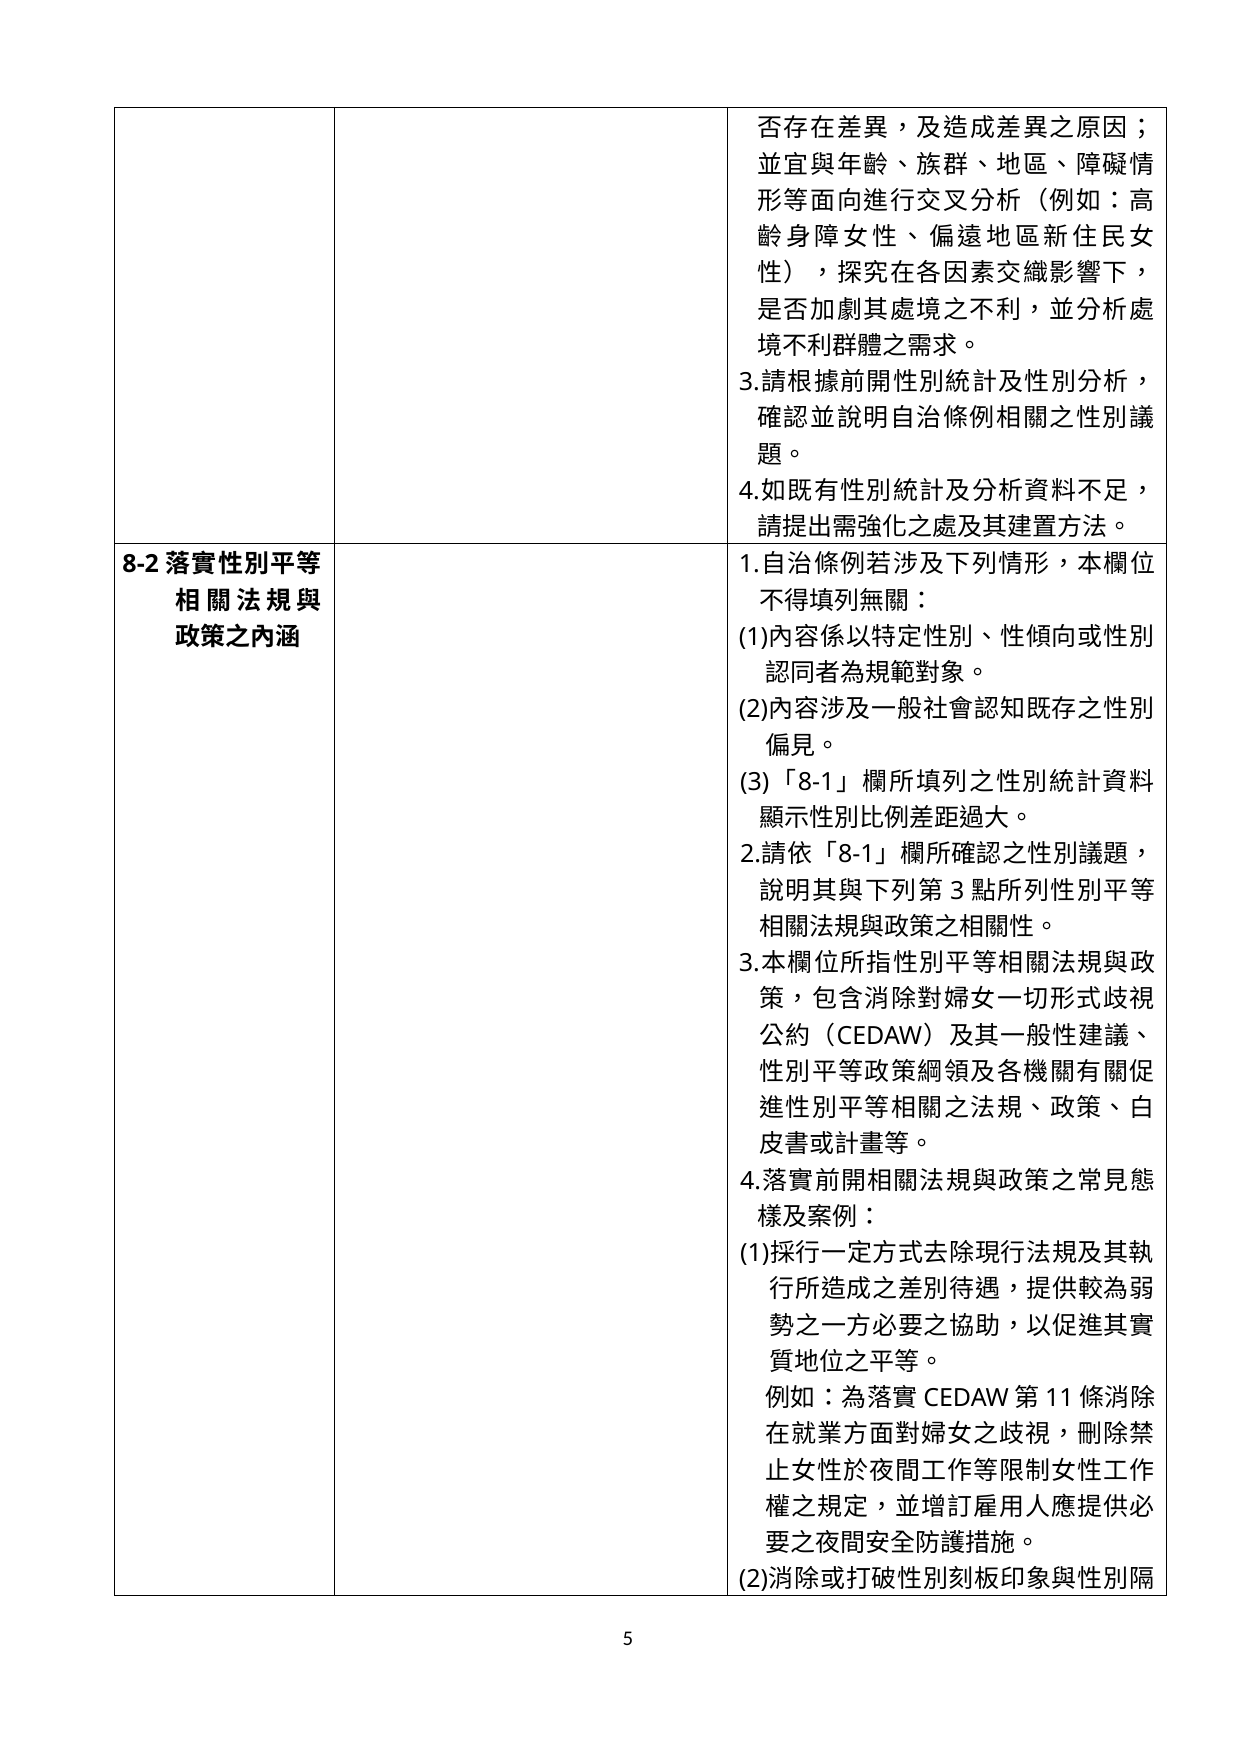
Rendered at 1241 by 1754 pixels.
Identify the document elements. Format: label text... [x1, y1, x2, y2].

table_cell 8-2落實性別平等相關法規與政策之內涵 [115, 544, 334, 1595]
table_cell [115, 108, 334, 543]
table_cell 1.自治條例若涉及下列情形，本欄位不得填列無關： (1)內容係以特定性別、性傾向或性別認同者為規範對象。 (2)內容涉及一般社會認知既存之性別偏見。 (3)「8-1」欄所填列之性別統計資料顯示性別比例差距過大。 2.請依「8-1」欄所確認之性別議題，說明其與下列第3點所列性別平等相關法規與政策之相關性。 3.本欄位所指性別平等相關法規與政策，包含消除對婦女一切形式歧視公約（CEDAW）及其一般性建議、性別平等政策綱領及各機關有關促進性別平等相關之法規、政策、白皮書或計畫等。 4.落實前開相關法規與政策之常見態樣及案例： (1)採行一定方式去除現行法規及其執行所造成之差別待遇，提供較為弱勢之一方必要之協助，以促進其實質地位之平等。 例如：為落實CEDAW第11條消除在就業方面對婦女之歧視，刪除禁止女性於夜間工作等限制女性工作權之規定，並增訂雇用人應提供必要之夜間安全防護措施。 (2)消除或打破性別刻板印象與性別隔 [728, 544, 1166, 1595]
table_cell 否存在差異，及造成差異之原因；並宜與年齡、族群、地區、障礙情形等面向進行交叉分析（例如：高齡身障女性、偏遠地區新住民女性），探究在各因素交織影響下，是否加劇其處境之不利，並分析處境不利群體之需求。 3.請根據前開性別統計及性別分析，確認並說明自治條例相關之性別議題。 4.如既有性別統計及分析資料不足，請提出需強化之處及其建置方法。 [728, 108, 1166, 543]
table_cell [335, 544, 727, 1595]
table_cell [335, 108, 727, 543]
